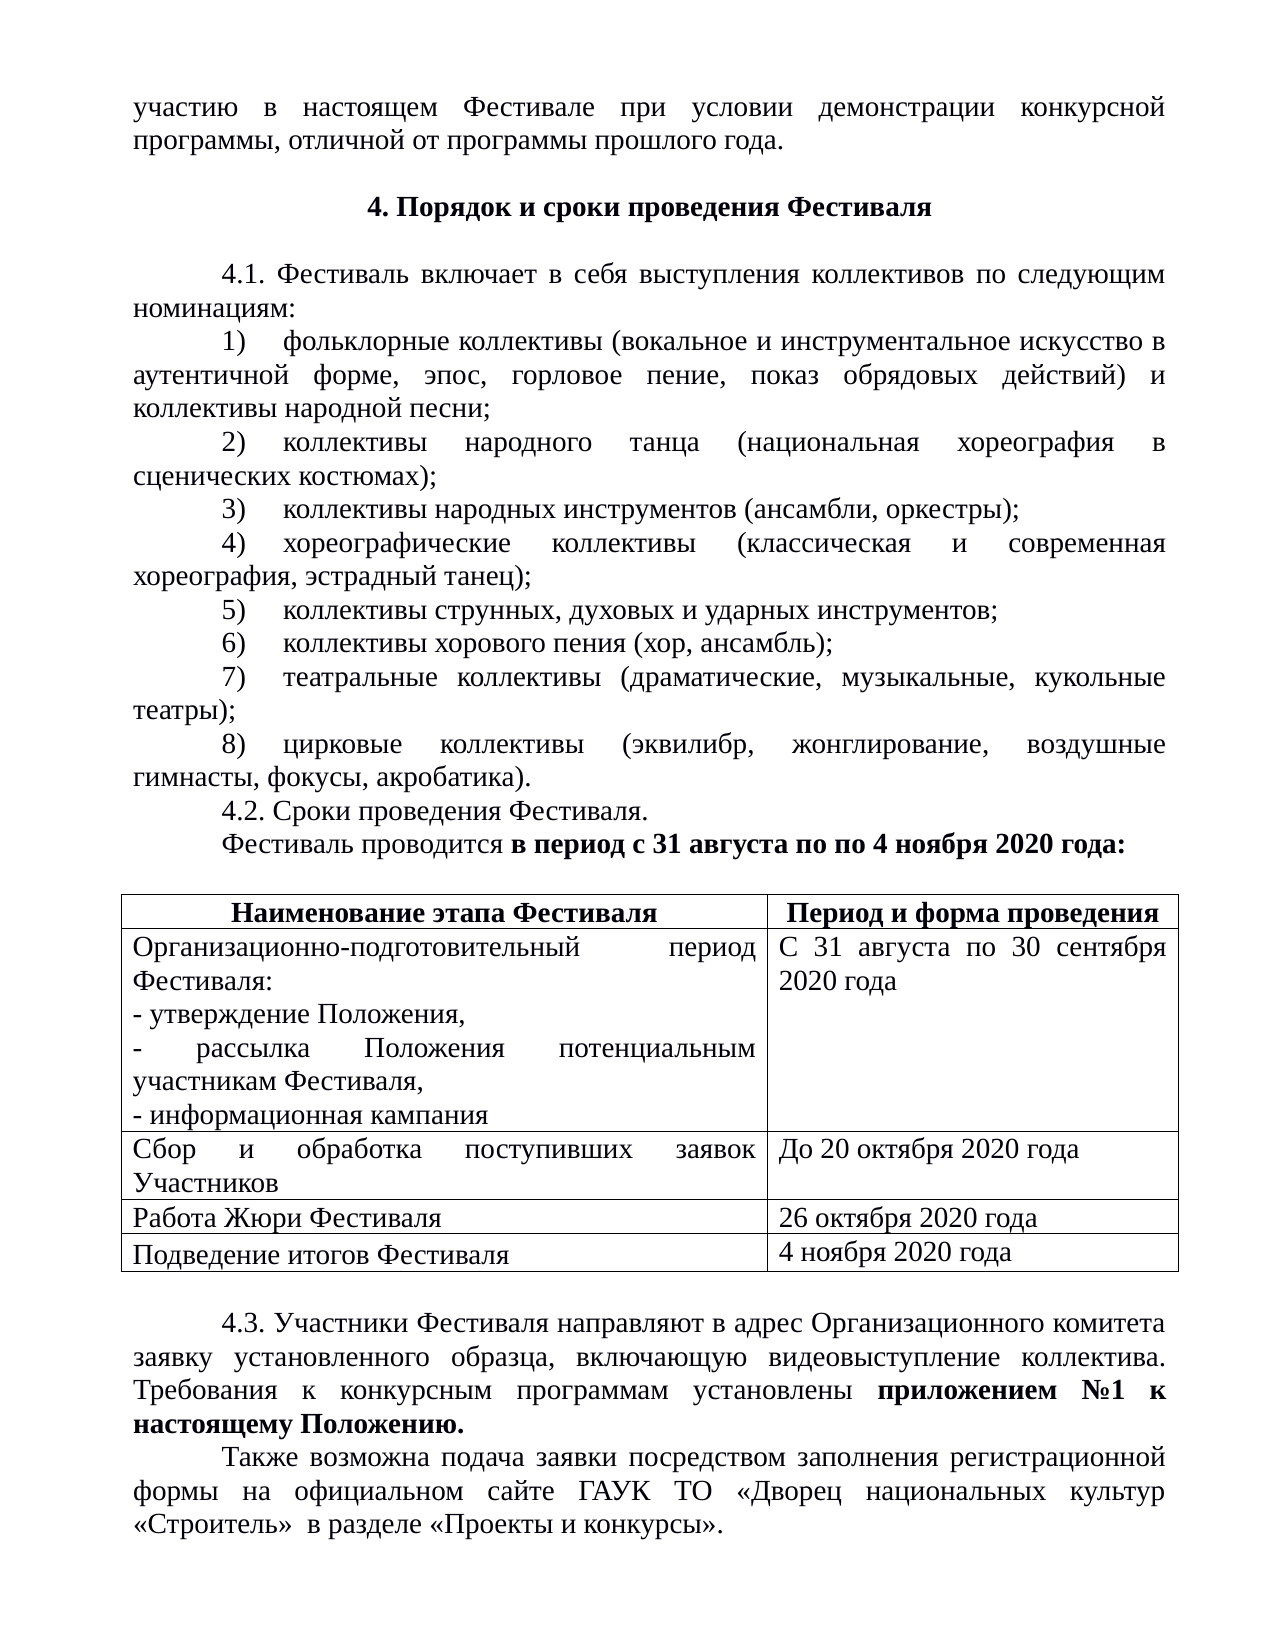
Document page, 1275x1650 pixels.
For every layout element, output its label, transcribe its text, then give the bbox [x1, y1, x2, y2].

list коллективы струнных, духовых и ударных инструментов; [133, 592, 1167, 625]
list коллективы хорового пения (хор, ансамбль); [133, 625, 1167, 659]
table_cell До 20 октября 2020 года [768, 1132, 1178, 1199]
table_cell Организационно-подготовительный период Фестиваля: - утверждение Положения, - рассылка Положения потенциальным участникам Фестиваля, - информационная кампания [122, 929, 767, 1131]
text 4.1. Фестиваль включает в себя выступления коллективов по следующим номинациям: [133, 256, 1167, 323]
table_cell 4 ноября 2020 года [768, 1234, 1178, 1271]
list коллективы народных инструментов (ансамбли, оркестры); [133, 491, 1167, 525]
table_cell Работа Жюри Фестиваля [122, 1200, 767, 1233]
list коллективы народного танца (национальная хореография в сценических костюмах); [133, 424, 1167, 491]
text 4.3. Участники Фестиваля направляют в адрес Организационного комитета заявку установленного образца, включающую видеовыступление коллектива. Требования к конкурсным программам установлены приложением №1 к настоящему Положению. [133, 1305, 1167, 1439]
table_cell Сбор и обработка поступивших заявок Участников [122, 1132, 767, 1199]
text участию в настоящем Фестивале при условии демонстрации конкурсной программы, отличной от программы прошлого года. [133, 89, 1167, 156]
list театральные коллективы (драматические, музыкальные, кукольные театры); [133, 659, 1167, 726]
list фольклорные коллективы (вокальное и инструментальное искусство в аутентичной форме, эпос, горловое пение, показ обрядовых действий) и коллективы народной песни; [133, 323, 1167, 424]
text Фестиваль проводится в период с 31 августа по по 4 ноября 2020 года: [133, 827, 1167, 860]
text Также возможна подача заявки посредством заполнения регистрационной формы на официальном сайте ГАУК ТО «Дворец национальных культур «Строитель» в разделе «Проекты и конкурсы». [133, 1439, 1167, 1540]
table_cell 26 октября 2020 года [768, 1200, 1178, 1233]
table_cell Подведение итогов Фестиваля [122, 1234, 767, 1271]
text 4.2. Сроки проведения Фестиваля. [133, 793, 1167, 827]
list хореографические коллективы (классическая и современная хореография, эстрадный танец); [133, 525, 1167, 592]
text 4. Порядок и сроки проведения Фестиваля [133, 189, 1167, 223]
table_header Наименование этапа Фестиваля [122, 895, 767, 928]
table_header Период и форма проведения [768, 895, 1178, 928]
list цирковые коллективы (эквилибр, жонглирование, воздушные гимнасты, фокусы, акробатика). [133, 726, 1167, 793]
table_cell С 31 августа по 30 сентября 2020 года [768, 929, 1178, 1131]
